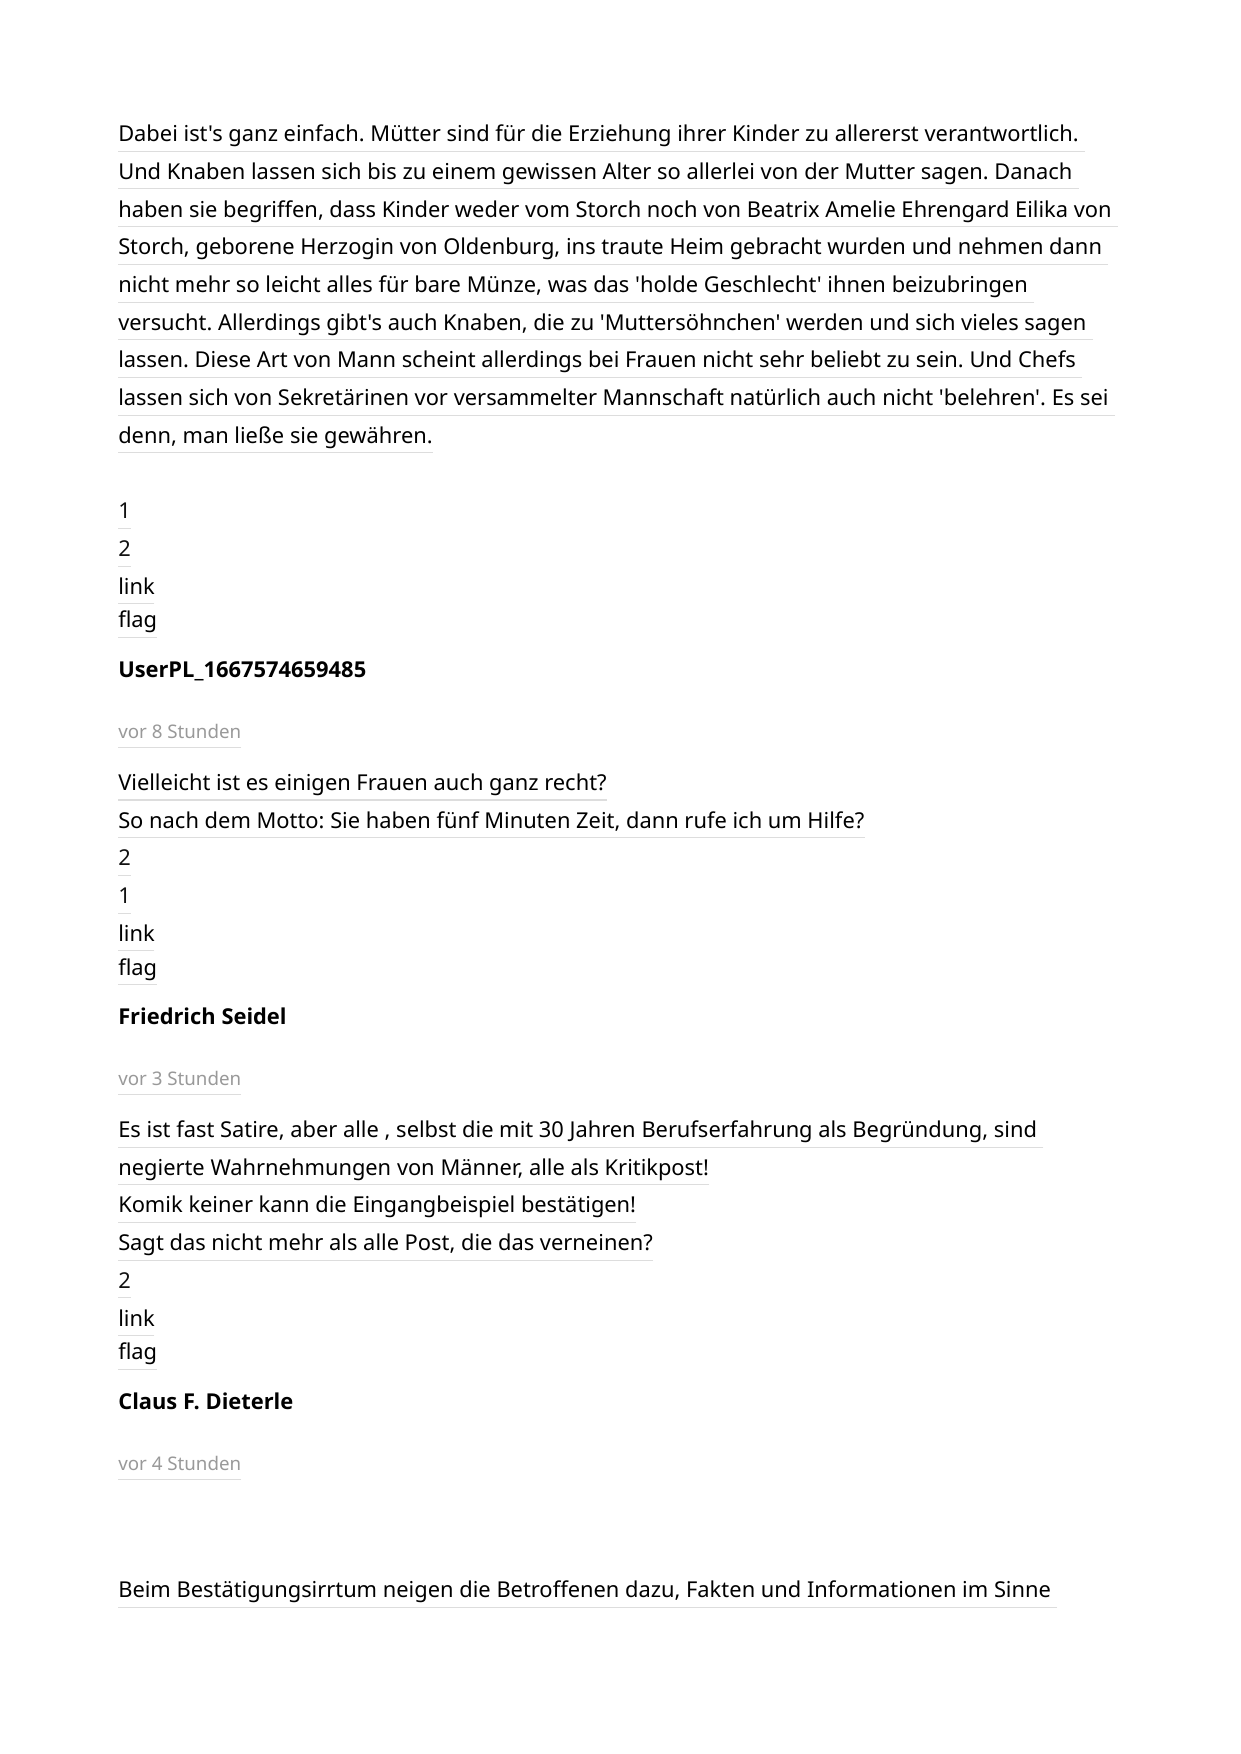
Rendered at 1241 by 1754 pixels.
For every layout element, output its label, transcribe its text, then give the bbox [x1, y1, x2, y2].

text Beim Bestätigungsirrtum neigen die Betroffenen dazu, Fakten und Informationen im Sinne [118, 1499, 1122, 1608]
text 2 [118, 533, 1122, 567]
text Vielleicht ist es einigen Frauen auch ganz recht? So nach dem Motto: Sie haben fünf Minuten Zeit, dann rufe ich um Hilfe? [118, 767, 1122, 838]
text flag [118, 604, 1122, 638]
text 1 [118, 495, 1122, 529]
text vor 4 Stunden [118, 1450, 1117, 1480]
text link [118, 1302, 1122, 1336]
text 1 [118, 880, 1122, 914]
text vor 8 Stunden [118, 718, 1117, 748]
text link [118, 571, 1122, 604]
text Dabei ist's ganz einfach. Mütter sind für die Erziehung ihrer Kinder zu allererst verantwortlich. Und Knaben lassen sich bis zu einem gewissen Alter so allerlei von der Mutter sagen. Danach haben sie begriffen, dass Kinder weder vom Storch noch von Beatrix Amelie Ehrengard Eilika von Storch, geborene Herzogin von Oldenburg, ins traute Heim gebracht wurden und nehmen dann nicht mehr so leicht alles für bare Münze, was das 'holde Geschlecht' ihnen beizubringen versucht. Allerdings gibt's auch Knaben, die zu 'Muttersöhnchen' werden und sich vieles sagen lassen. Diese Art von Mann scheint allerdings bei Frauen nicht sehr beliebt zu sein. Und Chefs lassen sich von Sekretärinen vor versammelter Mannschaft natürlich auch nicht 'belehren'. Es sei denn, man ließe sie gewähren. [118, 118, 1122, 491]
text Friedrich Seidel [118, 1001, 1122, 1031]
text 2 [118, 842, 1122, 876]
text vor 3 Stunden [118, 1065, 1117, 1095]
text Es ist fast Satire, aber alle , selbst die mit 30 Jahren Berufserfahrung als Begründung, sind negierte Wahrnehmungen von Männer, alle als Kritikpost! Komik keiner kann die Eingangbeispiel bestätigen! Sagt das nicht mehr als alle Post, die das verneinen? [118, 1114, 1122, 1261]
text flag [118, 1336, 1122, 1370]
text Claus F. Dieterle [118, 1386, 1122, 1415]
text link [118, 918, 1122, 951]
text UserPL_1667574659485 [118, 654, 1122, 683]
text flag [118, 951, 1122, 985]
text 2 [118, 1265, 1122, 1298]
